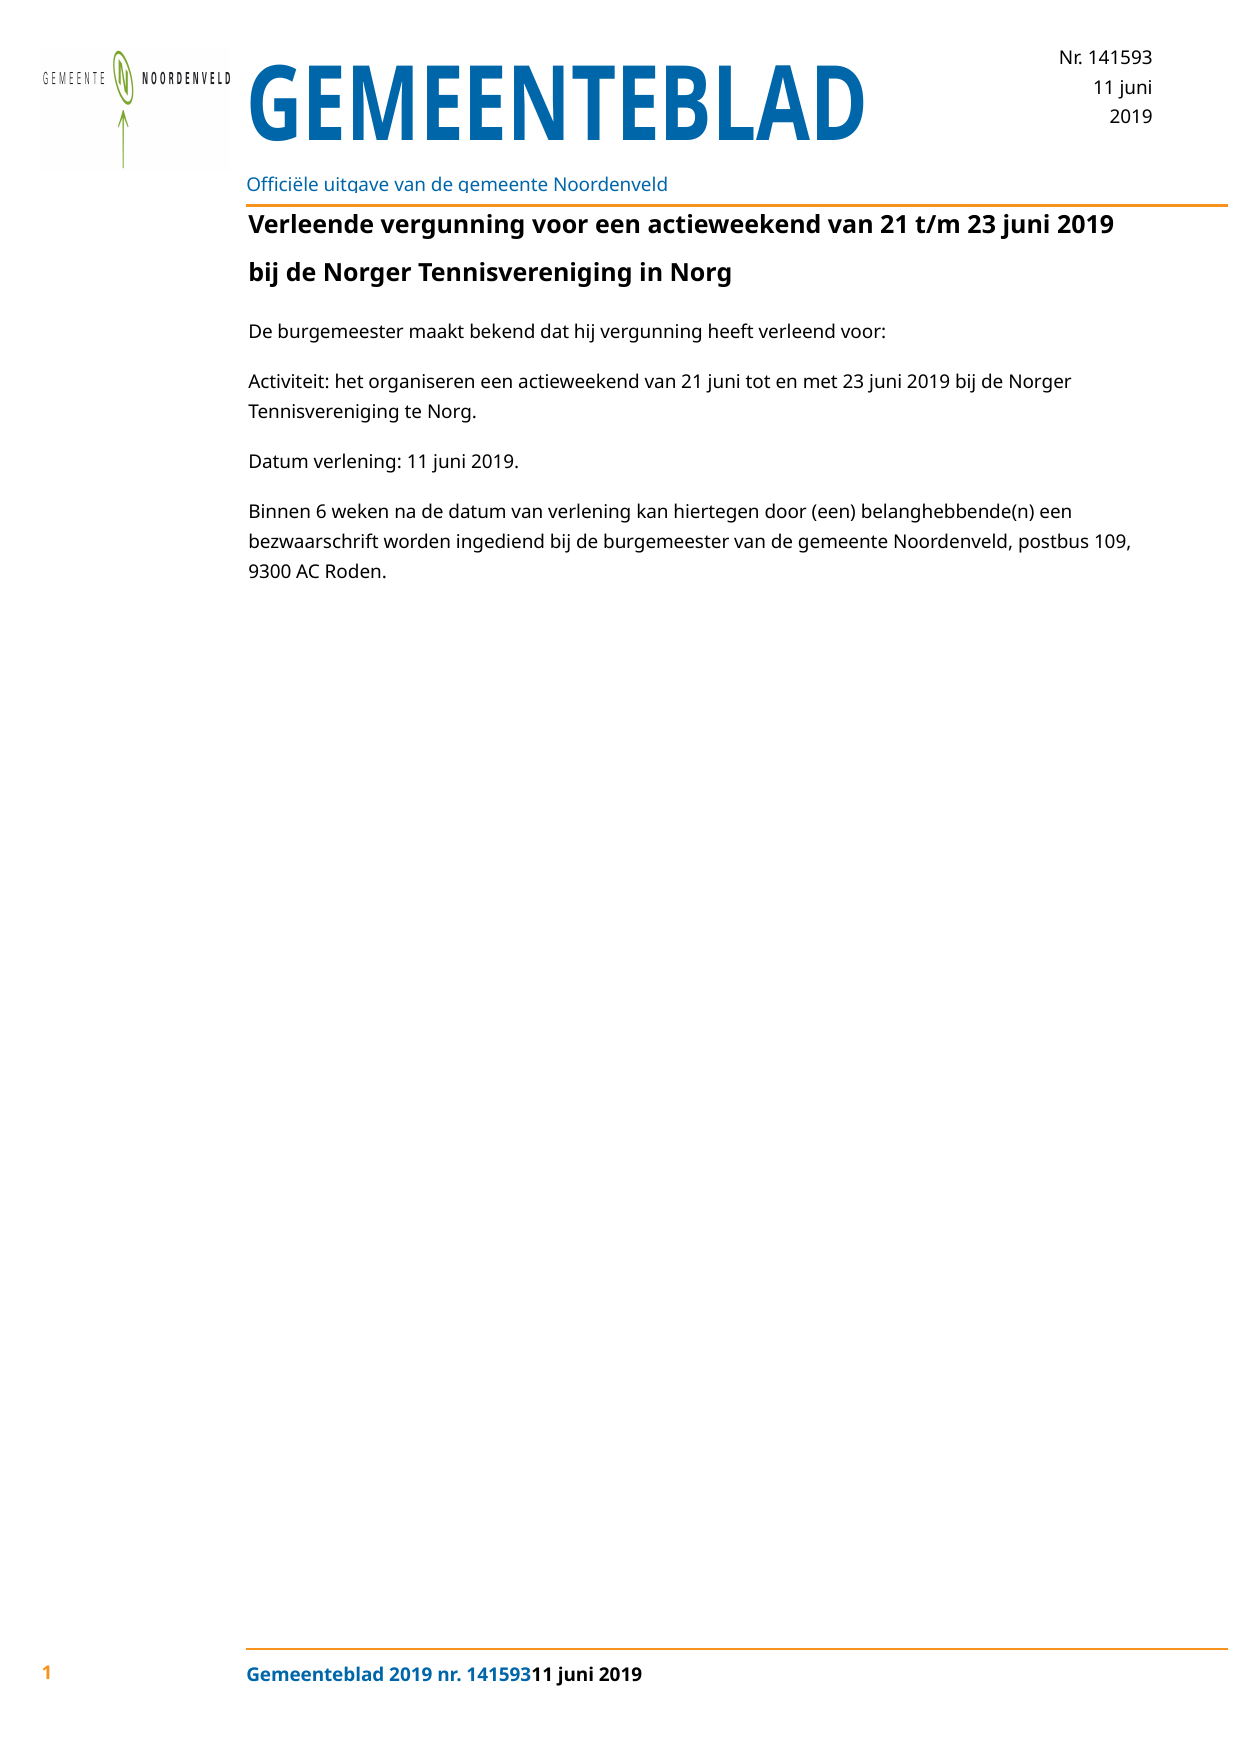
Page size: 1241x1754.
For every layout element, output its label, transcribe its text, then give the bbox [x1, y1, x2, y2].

text De burgemeester maakt bekend dat hij vergunning heeft verleend voor: [248, 318, 1152, 344]
picture [41, 47, 231, 172]
text Verleende vergunning voor een actieweekend van 21 t/m 23 juni 2019 bij de Norger Tennisvereniging in Norg [248, 207, 1152, 288]
text Binnen 6 weken na de datum van verlening kan hiertegen door (een) belanghebbende(n) een bezwaarschrift worden ingediend bij de burgemeester van de gemeente Noordenveld, postbus 109, 9300 AC Roden. [248, 499, 1152, 584]
text Activiteit: het organiseren een actieweekend van 21 juni tot en met 23 juni 2019 bij de Norger Tennisvereniging te Norg. [248, 368, 1152, 424]
text Datum verlening: 11 juni 2019. [248, 448, 1152, 474]
